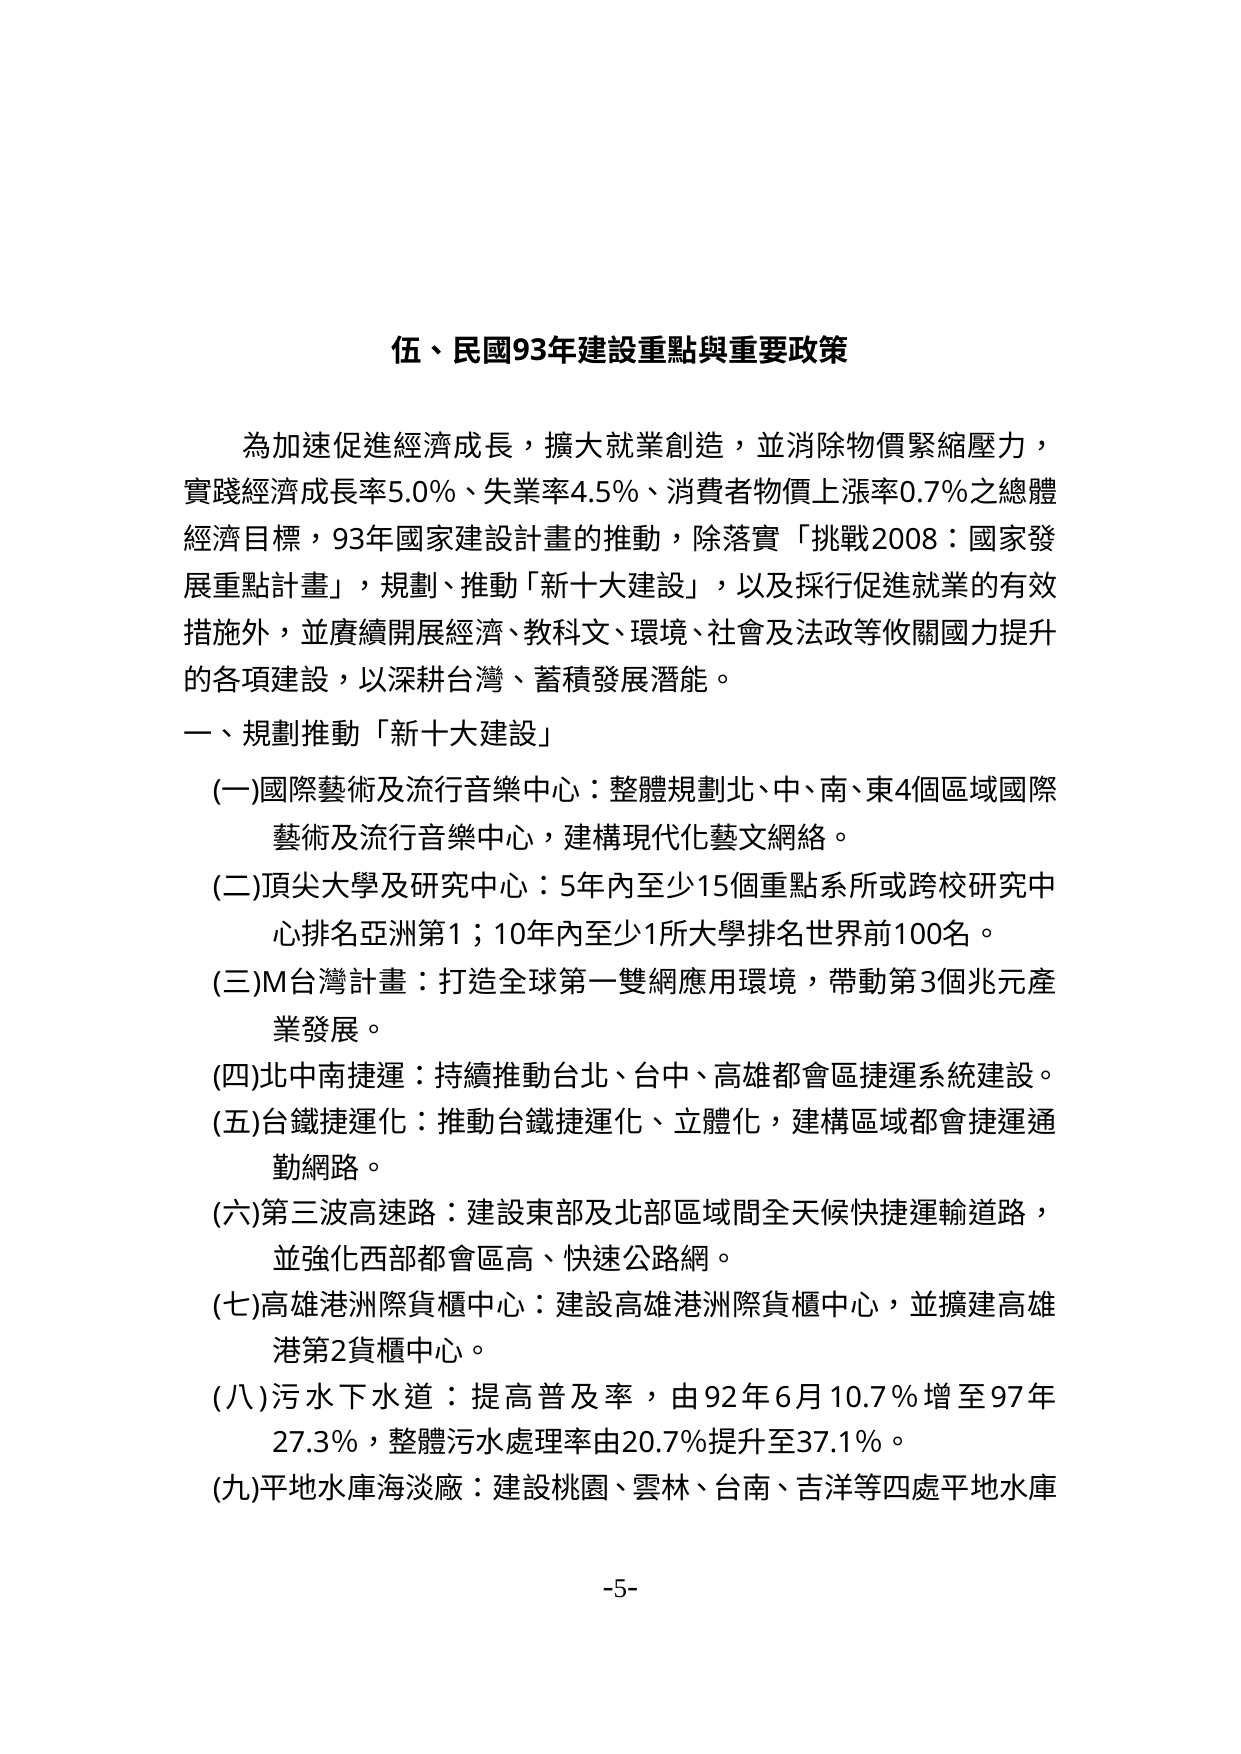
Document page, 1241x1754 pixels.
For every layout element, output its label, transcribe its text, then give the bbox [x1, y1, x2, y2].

text (五)台鐵捷運化：推動台鐵捷運化、立體化，建構區域都會捷運通勤網路。 [213, 1095, 1057, 1186]
text (四)北中南捷運：持續推動台北、台中、高雄都會區捷運系統建設。 [213, 1049, 1057, 1095]
text 為加速促進經濟成長，擴大就業創造，並消除物價緊縮壓力，實踐經濟成長率5.0％、失業率4.5％、消費者物價上漲率0.7％之總體經濟目標，93年國家建設計畫的推動，除落實「挑戰2008：國家發展重點計畫」，規劃、推動「新十大建設」，以及採行促進就業的有效措施外，並賡續開展經濟、教科文、環境、社會及法政等攸關國力提升的各項建設，以深耕台灣、蓄積發展潛能。 [183, 418, 1057, 699]
text (三)M台灣計畫：打造全球第一雙網應用環境，帶動第3個兆元產業發展。 [213, 953, 1057, 1049]
text 伍、民國93年建設重點與重要政策 [183, 325, 1057, 372]
text (六)第三波高速路：建設東部及北部區域間全天候快捷運輸道路，並強化西部都會區高、快速公路網。 [213, 1186, 1057, 1278]
text (一)國際藝術及流行音樂中心：整體規劃北、中、南、東4個區域國際藝術及流行音樂中心，建構現代化藝文網絡。 [213, 761, 1057, 857]
text (八)污水下水道：提高普及率，由92年6月10.7％增至97年27.3％，整體污水處理率由20.7％提升至37.1％。 [213, 1370, 1057, 1461]
text (二)頂尖大學及研究中心：5年內至少15個重點系所或跨校研究中心排名亞洲第1；10年內至少1所大學排名世界前100名。 [213, 857, 1057, 953]
text (七)高雄港洲際貨櫃中心：建設高雄港洲際貨櫃中心，並擴建高雄港第2貨櫃中心。 [213, 1278, 1057, 1370]
text (九)平地水庫海淡廠：建設桃園、雲林、台南、吉洋等四處平地水庫 [213, 1461, 1057, 1507]
text 一、規劃推動「新十大建設」 [183, 707, 1057, 753]
